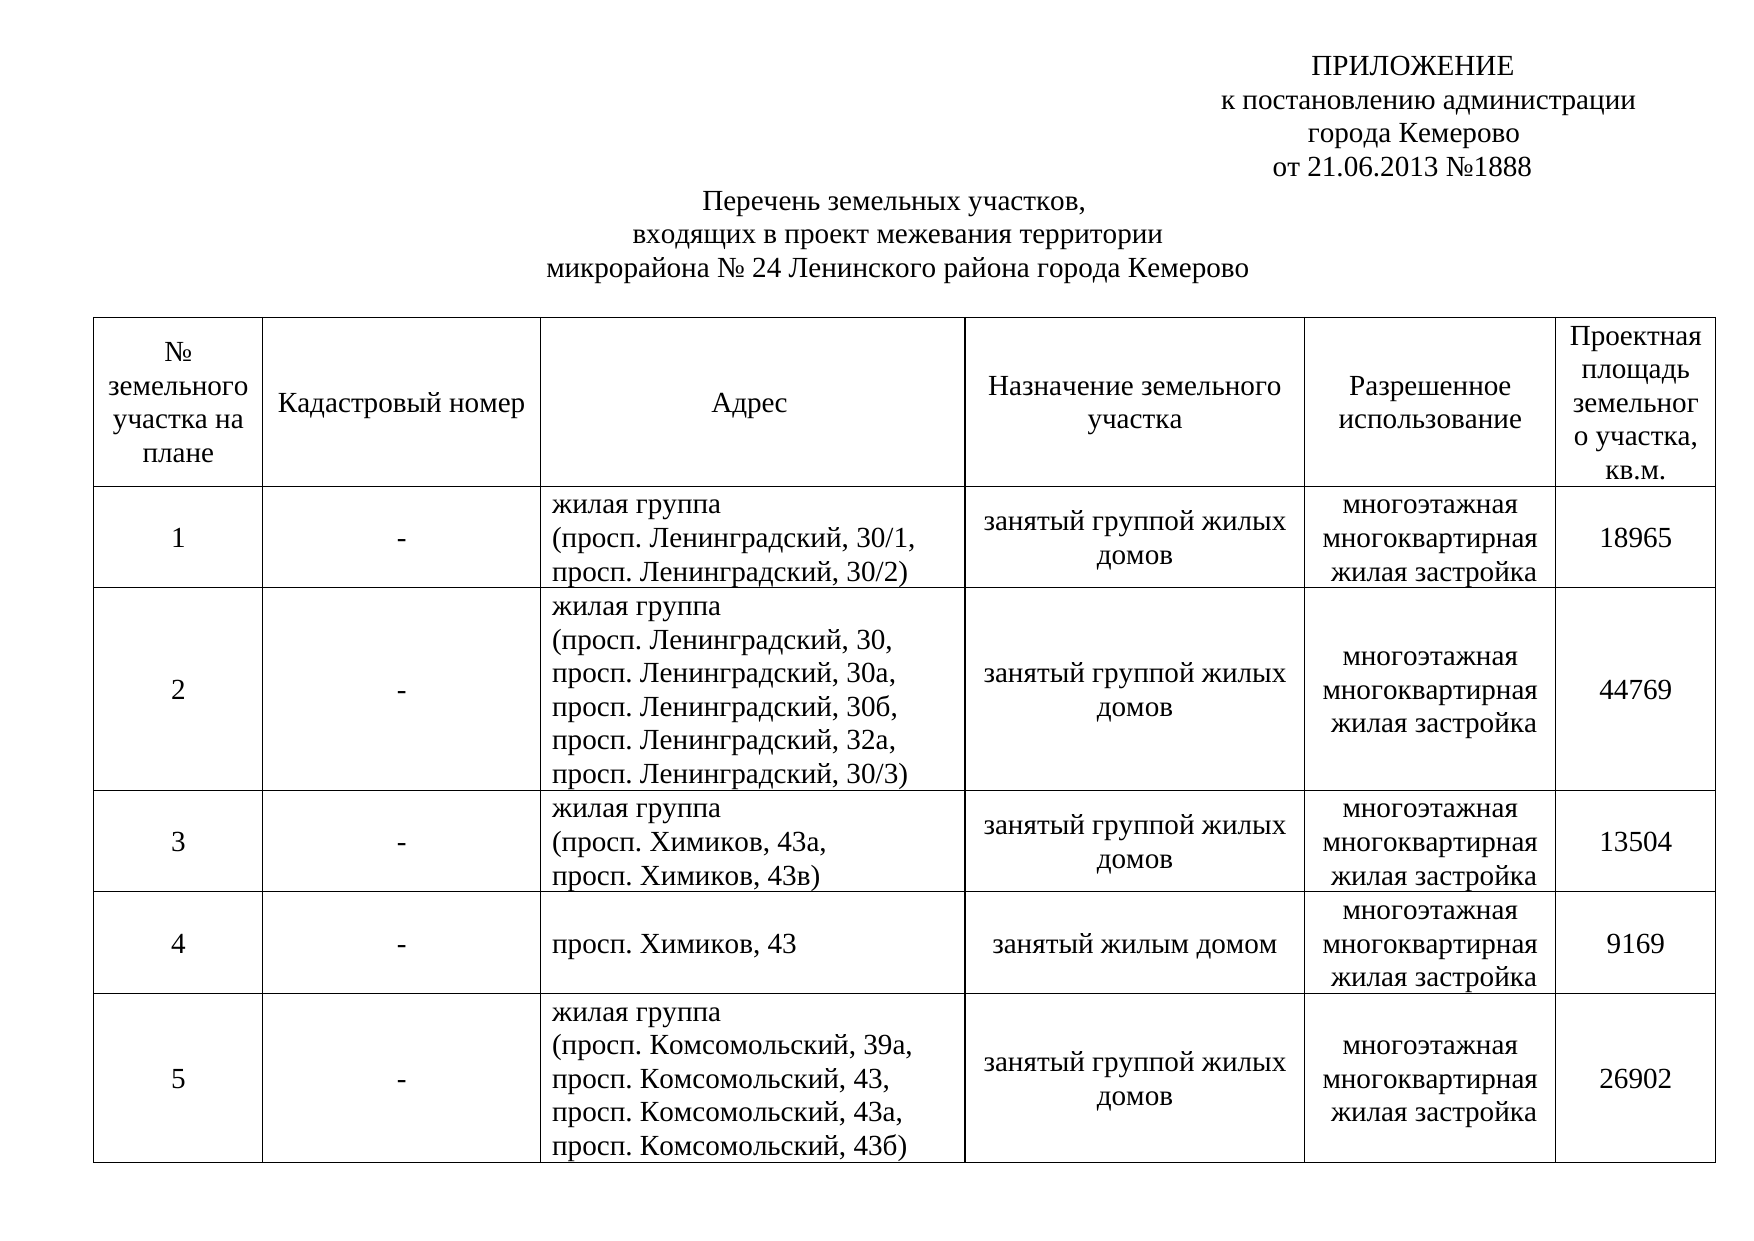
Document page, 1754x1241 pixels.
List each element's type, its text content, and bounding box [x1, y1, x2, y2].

table_cell 26902 [1556, 994, 1715, 1162]
table_cell занятый группой жилых домов [966, 994, 1304, 1162]
text микрорайона № 24 Ленинского района города Кемерово [130, 250, 1665, 283]
table_cell жилая группа (просп. Химиков, 43а, просп. Химиков, 43в) [541, 791, 964, 891]
table_cell многоэтажная многоквартирная жилая застройка [1305, 994, 1555, 1162]
table_cell 5 [94, 994, 262, 1162]
table_header Назначение земельного участка [966, 318, 1304, 486]
table_header № земельного участка на плане [94, 318, 262, 486]
table_cell просп. Химиков, 43 [541, 892, 964, 993]
table_cell 44769 [1556, 588, 1715, 789]
text входящих в проект межевания территории [130, 216, 1665, 250]
table_cell 13504 [1556, 791, 1715, 891]
table_cell жилая группа (просп. Ленинградский, 30/1, просп. Ленинградский, 30/2) [541, 487, 964, 587]
table_cell жилая группа (просп. Ленинградский, 30, просп. Ленинградский, 30а, просп. Ленинградский, 30б, просп. Ленинградский, 32а, просп. Ленинградский, 30/3) [541, 588, 964, 789]
table_cell - [263, 791, 540, 891]
table_header Адрес [541, 318, 964, 486]
text от 21.06.2013 №1888 [721, 149, 1665, 183]
text Перечень земельных участков, [130, 183, 1665, 216]
table_cell - [263, 588, 540, 789]
table_cell - [263, 892, 540, 993]
table_cell 1 [94, 487, 262, 587]
table_header Кадастровый номер [263, 318, 540, 486]
table_cell - [263, 487, 540, 587]
table_cell занятый группой жилых домов [966, 588, 1304, 789]
table_cell 3 [94, 791, 262, 891]
table_cell 18965 [1556, 487, 1715, 587]
table_cell многоэтажная многоквартирная жилая застройка [1305, 588, 1555, 789]
table_cell многоэтажная многоквартирная жилая застройка [1305, 791, 1555, 891]
table_cell жилая группа (просп. Комсомольский, 39а, просп. Комсомольский, 43, просп. Комсомольский, 43а, просп. Комсомольский, 43б) [541, 994, 964, 1162]
table_cell 9169 [1556, 892, 1715, 993]
table_cell 2 [94, 588, 262, 789]
table_cell многоэтажная многоквартирная жилая застройка [1305, 487, 1555, 587]
table_cell 4 [94, 892, 262, 993]
table_cell - [263, 994, 540, 1162]
table_cell многоэтажная многоквартирная жилая застройка [1305, 892, 1555, 993]
table_cell занятый группой жилых домов [966, 487, 1304, 587]
text ПРИЛОЖЕНИЕ [482, 48, 1665, 82]
table_cell занятый группой жилых домов [966, 791, 1304, 891]
text города Кемерово [721, 116, 1665, 149]
text к постановлению администрации [130, 82, 1665, 116]
table_cell занятый жилым домом [966, 892, 1304, 993]
table_header Разрешенное использование [1305, 318, 1555, 486]
table_header Проектная площадь земельного участка, кв.м. [1556, 318, 1715, 486]
